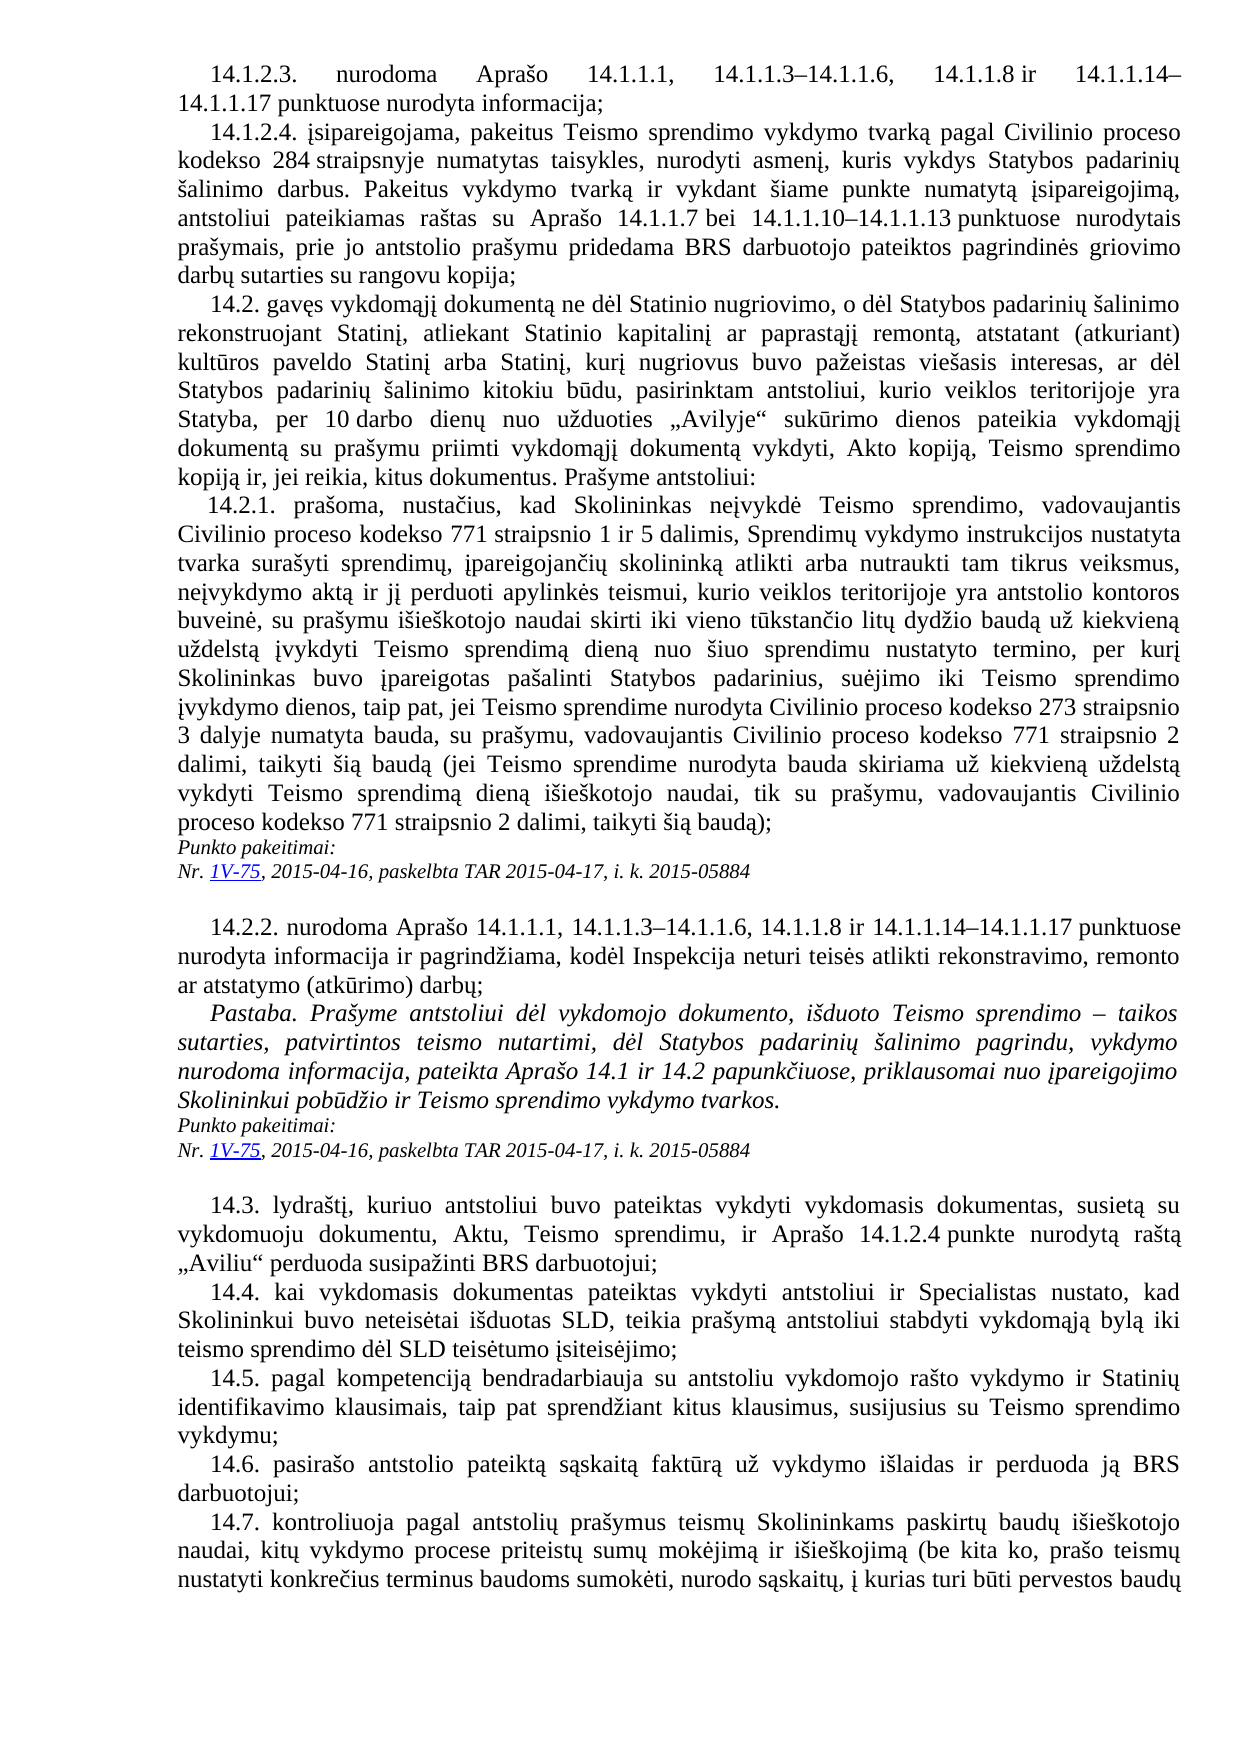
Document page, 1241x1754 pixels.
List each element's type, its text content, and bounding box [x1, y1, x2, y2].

text 14.1.2.4. įsipareigojama, pakeitus Teismo sprendimo vykdymo tvarką pagal Civilinio proceso kodekso 284 straipsnyje numatytas taisykles, nurodyti asmenį, kuris vykdys Statybos padarinių šalinimo darbus. Pakeitus vykdymo tvarką ir vykdant šiame punkte numatytą įsipareigojimą, antstoliui pateikiamas raštas su Aprašo 14.1.1.7 bei 14.1.1.10–14.1.1.13 punktuose nurodytais prašymais, prie jo antstolio prašymu pridedama BRS darbuotojo pateiktos pagrindinės griovimo darbų sutarties su rangovu kopija; [177, 117, 1181, 289]
text Nr. 1V-75, 2015-04-16, paskelbta TAR 2015-04-17, i. k. 2015-05884 [177, 1137, 1181, 1162]
text 14.2. gavęs vykdomąjį dokumentą ne dėl Statinio nugriovimo, o dėl Statybos padarinių šalinimo rekonstruojant Statinį, atliekant Statinio kapitalinį ar paprastąjį remontą, atstatant (atkuriant) kultūros paveldo Statinį arba Statinį, kurį nugriovus buvo pažeistas viešasis interesas, ar dėl Statybos padarinių šalinimo kitokiu būdu, pasirinktam antstoliui, kurio veiklos teritorijoje yra Statyba, per 10 darbo dienų nuo užduoties „Avilyje“ sukūrimo dienos pateikia vykdomąjį dokumentą su prašymu priimti vykdomąjį dokumentą vykdyti, Akto kopiją, Teismo sprendimo kopiją ir, jei reikia, kitus dokumentus. Prašyme antstoliui: [177, 289, 1181, 490]
text Punkto pakeitimai: [177, 1113, 1181, 1137]
text 14.4. kai vykdomasis dokumentas pateiktas vykdyti antstoliui ir Specialistas nustato, kad Skolininkui buvo neteisėtai išduotas SLD, teikia prašymą antstoliui stabdyti vykdomąją bylą iki teismo sprendimo dėl SLD teisėtumo įsiteisėjimo; [177, 1277, 1181, 1363]
text 14.6. pasirašo antstolio pateiktą sąskaitą faktūrą už vykdymo išlaidas ir perduoda ją BRS darbuotojui; [177, 1449, 1181, 1507]
text Pastaba. Prašyme antstoliui dėl vykdomojo dokumento, išduoto Teismo sprendimo – taikos sutarties, patvirtintos teismo nutartimi, dėl Statybos padarinių šalinimo pagrindu, vykdymo nurodoma informacija, pateikta Aprašo 14.1 ir 14.2 papunkčiuose, priklausomai nuo įpareigojimo Skolininkui pobūdžio ir Teismo sprendimo vykdymo tvarkos. [177, 998, 1181, 1113]
text 14.1.2.3. nurodoma Aprašo 14.1.1.1, 14.1.1.3–14.1.1.6, 14.1.1.8 ir 14.1.1.14–14.1.1.17 punktuose nurodyta informacija; [177, 59, 1181, 117]
text Nr. 1V-75, 2015-04-16, paskelbta TAR 2015-04-17, i. k. 2015-05884 [177, 859, 1181, 883]
text 14.3. lydraštį, kuriuo antstoliui buvo pateiktas vykdyti vykdomasis dokumentas, susietą su vykdomuoju dokumentu, Aktu, Teismo sprendimu, ir Aprašo 14.1.2.4 punkte nurodytą raštą „Aviliu“ perduoda susipažinti BRS darbuotojui; [177, 1190, 1181, 1277]
text 14.2.2. nurodoma Aprašo 14.1.1.1, 14.1.1.3–14.1.1.6, 14.1.1.8 ir 14.1.1.14–14.1.1.17 punktuose nurodyta informacija ir pagrindžiama, kodėl Inspekcija neturi teisės atlikti rekonstravimo, remonto ar atstatymo (atkūrimo) darbų; [177, 912, 1181, 998]
text 14.7. kontroliuoja pagal antstolių prašymus teismų Skolininkams paskirtų baudų išieškotojo naudai, kitų vykdymo procese priteistų sumų mokėjimą ir išieškojimą (be kita ko, prašo teismų nustatyti konkrečius terminus baudoms sumokėti, nurodo sąskaitų, į kurias turi būti pervestos baudų [177, 1507, 1181, 1593]
text 14.5. pagal kompetenciją bendradarbiauja su antstoliu vykdomojo rašto vykdymo ir Statinių identifikavimo klausimais, taip pat sprendžiant kitus klausimus, susijusius su Teismo sprendimo vykdymu; [177, 1363, 1181, 1449]
text 14.2.1. prašoma, nustačius, kad Skolininkas neįvykdė Teismo sprendimo, vadovaujantis Civilinio proceso kodekso 771 straipsnio 1 ir 5 dalimis, Sprendimų vykdymo instrukcijos nustatyta tvarka surašyti sprendimų, įpareigojančių skolininką atlikti arba nutraukti tam tikrus veiksmus, neįvykdymo aktą ir jį perduoti apylinkės teismui, kurio veiklos teritorijoje yra antstolio kontoros buveinė, su prašymu išieškotojo naudai skirti iki vieno tūkstančio litų dydžio baudą už kiekvieną uždelstą įvykdyti Teismo sprendimą dieną nuo šiuo sprendimu nustatyto termino, per kurį Skolininkas buvo įpareigotas pašalinti Statybos padarinius, suėjimo iki Teismo sprendimo įvykdymo dienos, taip pat, jei Teismo sprendime nurodyta Civilinio proceso kodekso 273 straipsnio 3 dalyje numatyta bauda, su prašymu, vadovaujantis Civilinio proceso kodekso 771 straipsnio 2 dalimi, taikyti šią baudą (jei Teismo sprendime nurodyta bauda skiriama už kiekvieną uždelstą vykdyti Teismo sprendimą dieną išieškotojo naudai, tik su prašymu, vadovaujantis Civilinio proceso kodekso 771 straipsnio 2 dalimi, taikyti šią baudą); [177, 490, 1181, 835]
text Punkto pakeitimai: [177, 835, 1181, 859]
